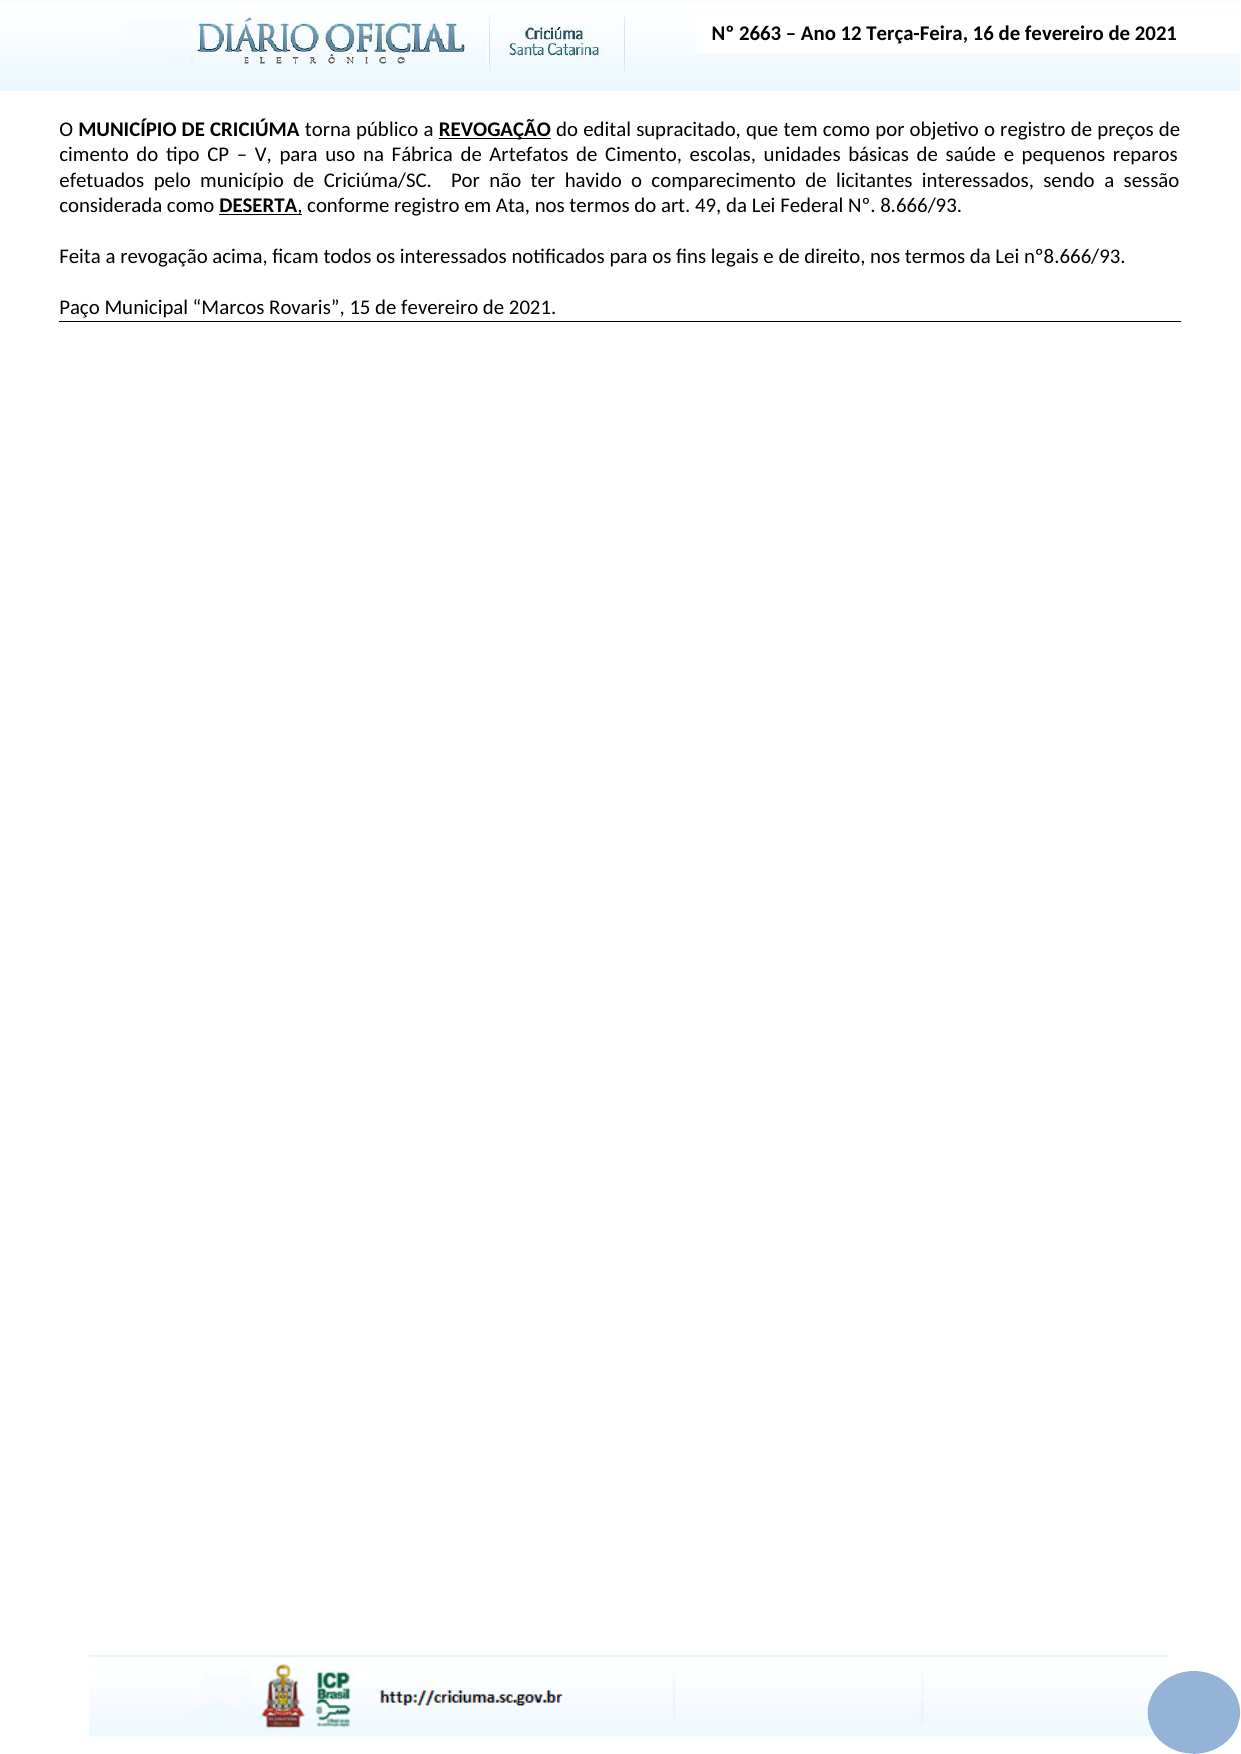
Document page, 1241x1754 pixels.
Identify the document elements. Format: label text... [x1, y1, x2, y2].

text Feita a revogação acima, ficam todos os interessados notificados para os fins legais e de direito, nos termos da Lei nº8.666/93. [59, 243, 1181, 268]
text O MUNICÍPIO DE CRICIÚMA torna público a REVOGAÇÃO do edital supracitado, que tem como por objetivo o registro de preços de cimento do tipo CP – V, para uso na Fábrica de Artefatos de Cimento, escolas, unidades básicas de saúde e pequenos reparos efetuados pelo município de Criciúma/SC. Por não ter havido o comparecimento de licitantes interessados, sendo a sessão considerada como DESERTA, conforme registro em Ata, nos termos do art. 49, da Lei Federal Nº. 8.666/93. [59, 116, 1181, 218]
text Paço Municipal “Marcos Rovaris”, 15 de fevereiro de 2021. [59, 294, 1181, 321]
